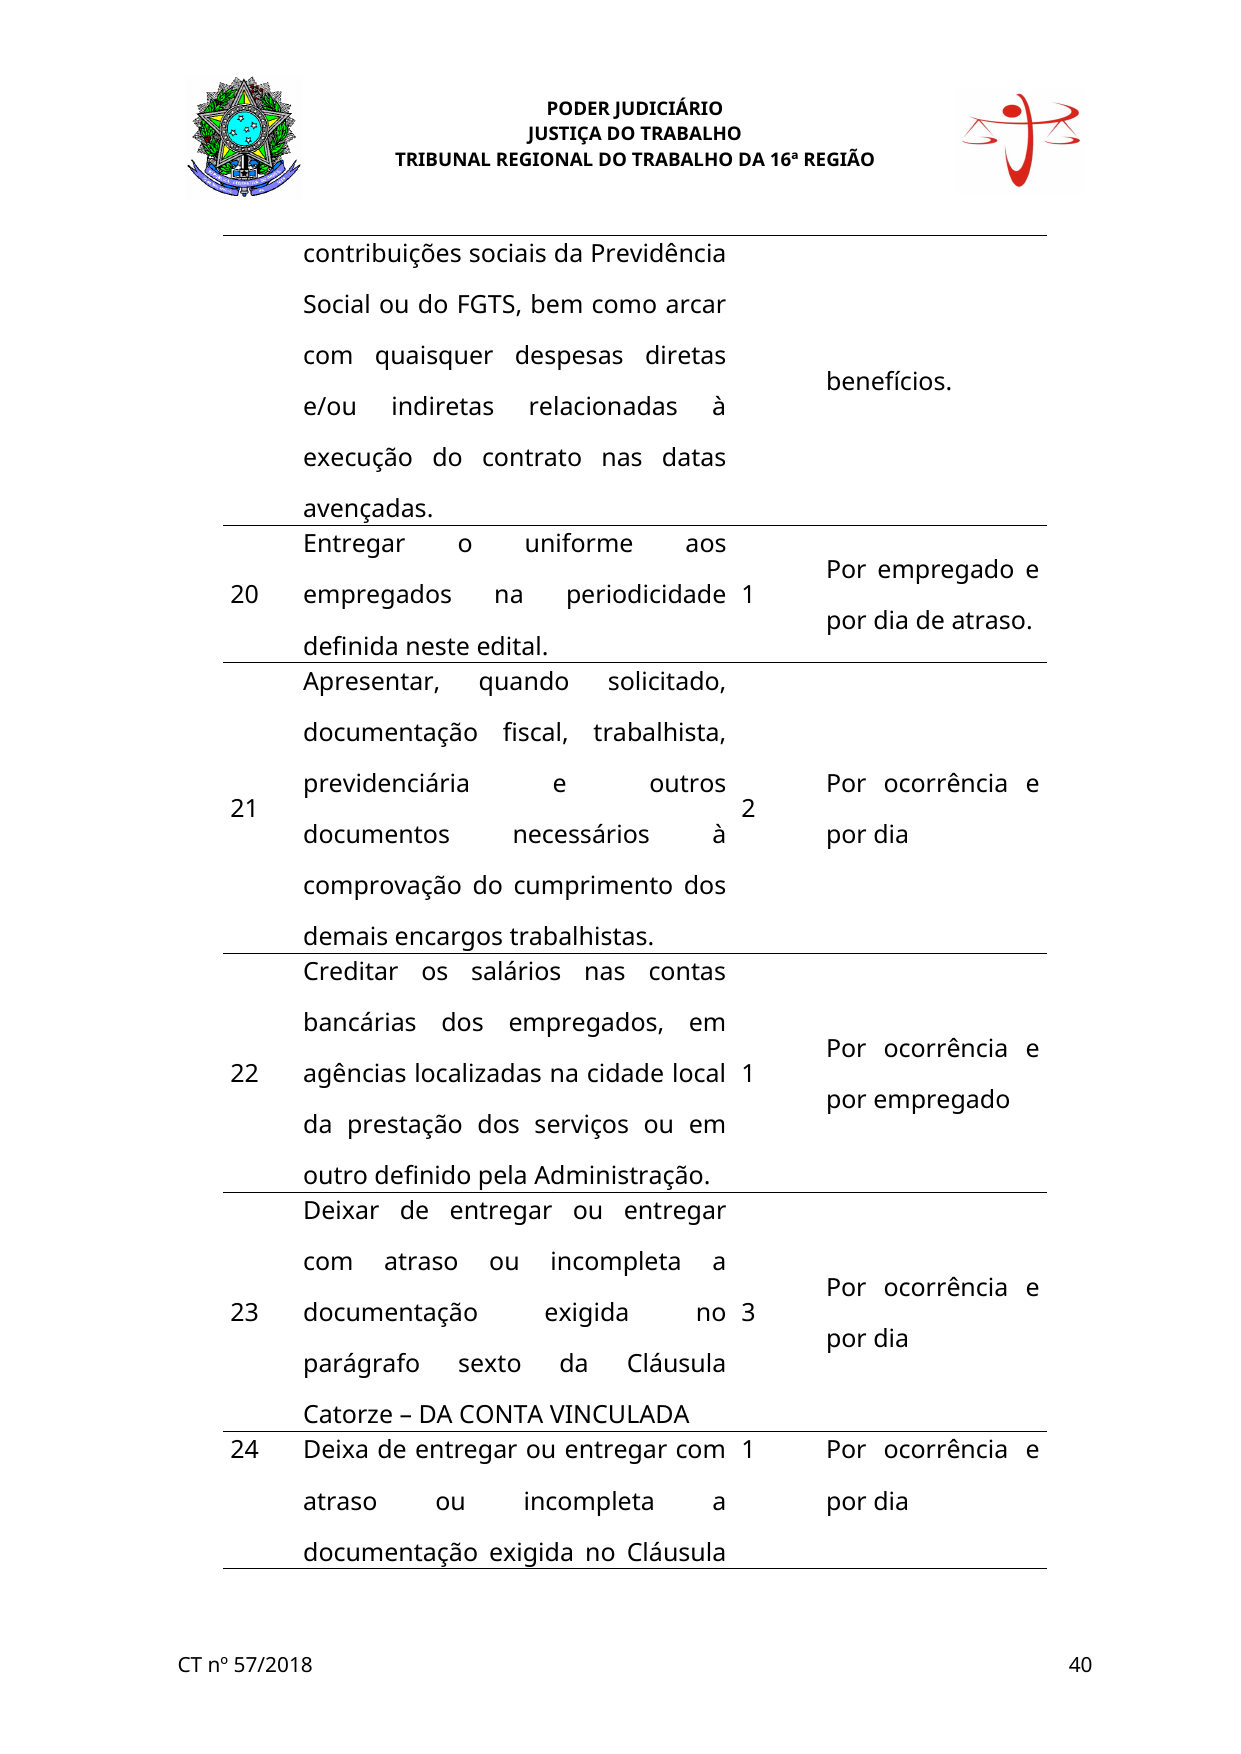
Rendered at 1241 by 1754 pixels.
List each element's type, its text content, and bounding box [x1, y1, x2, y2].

table_cell Por empregado e por dia de atraso. [819, 526, 1047, 662]
table_cell 3 [734, 1193, 818, 1431]
table_cell 2 [734, 663, 818, 953]
table_cell Por ocorrência e por dia [819, 1432, 1047, 1568]
table_cell 22 [223, 954, 296, 1192]
table_cell 1 [734, 526, 818, 662]
table_cell [734, 236, 818, 525]
table_cell [223, 236, 296, 525]
table_cell 23 [223, 1193, 296, 1431]
table_cell Entregar o uniforme aos empregados na periodicidade definida neste edital. [296, 526, 734, 662]
table_cell contribuições sociais da Previdência Social ou do FGTS, bem como arcar com quaisquer despesas diretas e/ou indiretas relacionadas à execução do contrato nas datas avençadas. [296, 236, 734, 525]
table_cell benefícios. [819, 236, 1047, 525]
table_cell 20 [223, 526, 296, 662]
table_cell Por ocorrência e por empregado [819, 954, 1047, 1192]
table_cell Deixa de entregar ou entregar com atraso ou incompleta a documentação exigida no Cláusula [296, 1432, 734, 1568]
picture [956, 89, 1085, 194]
table_cell Deixar de entregar ou entregar com atraso ou incompleta a documentação exigida no parágrafo sexto da Cláusula Catorze – DA CONTA VINCULADA [296, 1193, 734, 1431]
table_cell Apresentar, quando solicitado, documentação fiscal, trabalhista, previdenciária e outros documentos necessários à comprovação do cumprimento dos demais encargos trabalhistas. [296, 663, 734, 953]
table_cell 1 [734, 1432, 818, 1568]
table_cell 1 [734, 954, 818, 1192]
table_cell 24 [223, 1432, 296, 1568]
table_cell 21 [223, 663, 296, 953]
table_cell Por ocorrência e por dia [819, 663, 1047, 953]
table_cell Creditar os salários nas contas bancárias dos empregados, em agências localizadas na cidade local da prestação dos serviços ou em outro definido pela Administração. [296, 954, 734, 1192]
table_cell Por ocorrência e por dia [819, 1193, 1047, 1431]
